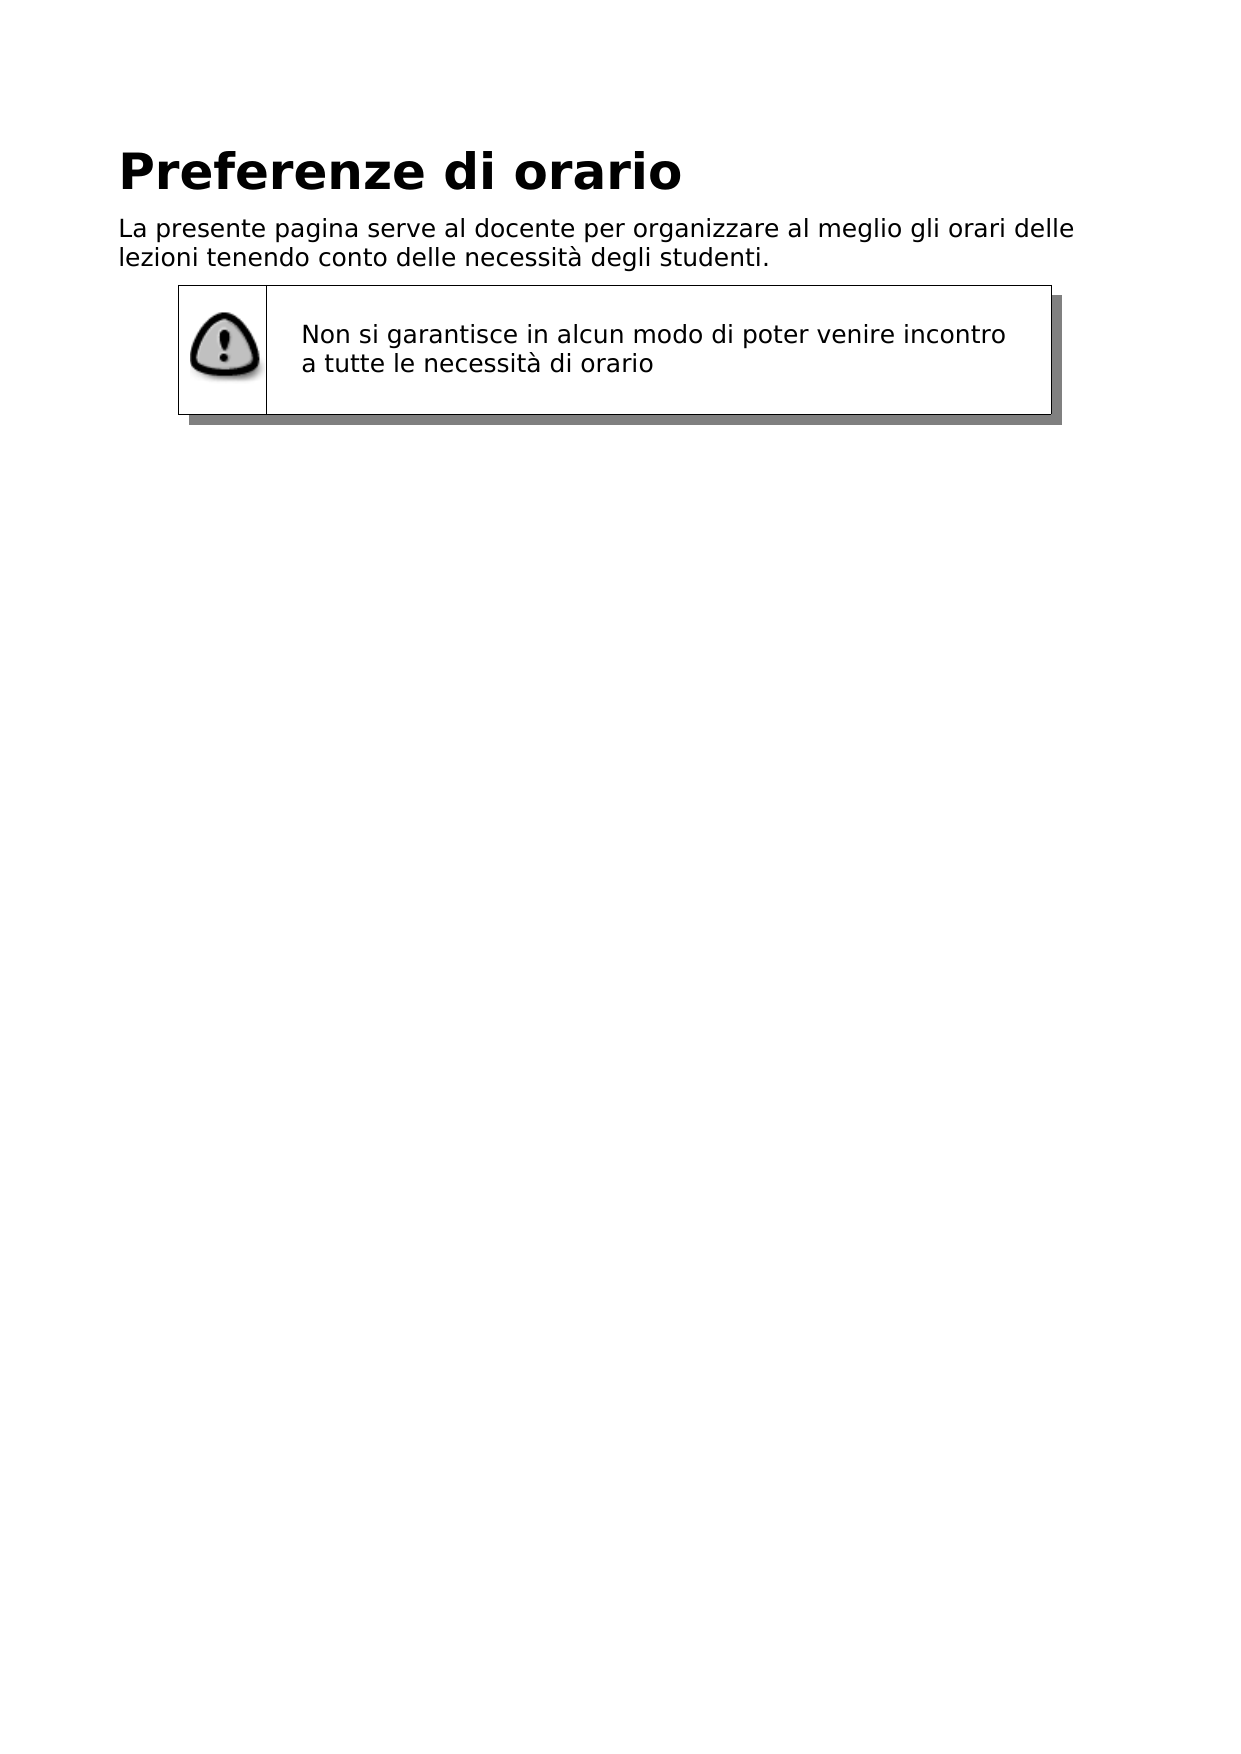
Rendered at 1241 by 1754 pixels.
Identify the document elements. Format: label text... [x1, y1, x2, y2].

picture [190, 308, 266, 384]
text La presente pagina serve al docente per organizzare al meglio gli orari delle lezioni tenendo conto delle necessità degli studenti. [118, 214, 1122, 272]
table_header Non si garantisce in alcun modo di poter venire incontro a tutte le necessità di orario [267, 286, 1051, 414]
table_header [179, 286, 266, 414]
subtitle Preferenze di orario [118, 143, 1122, 201]
